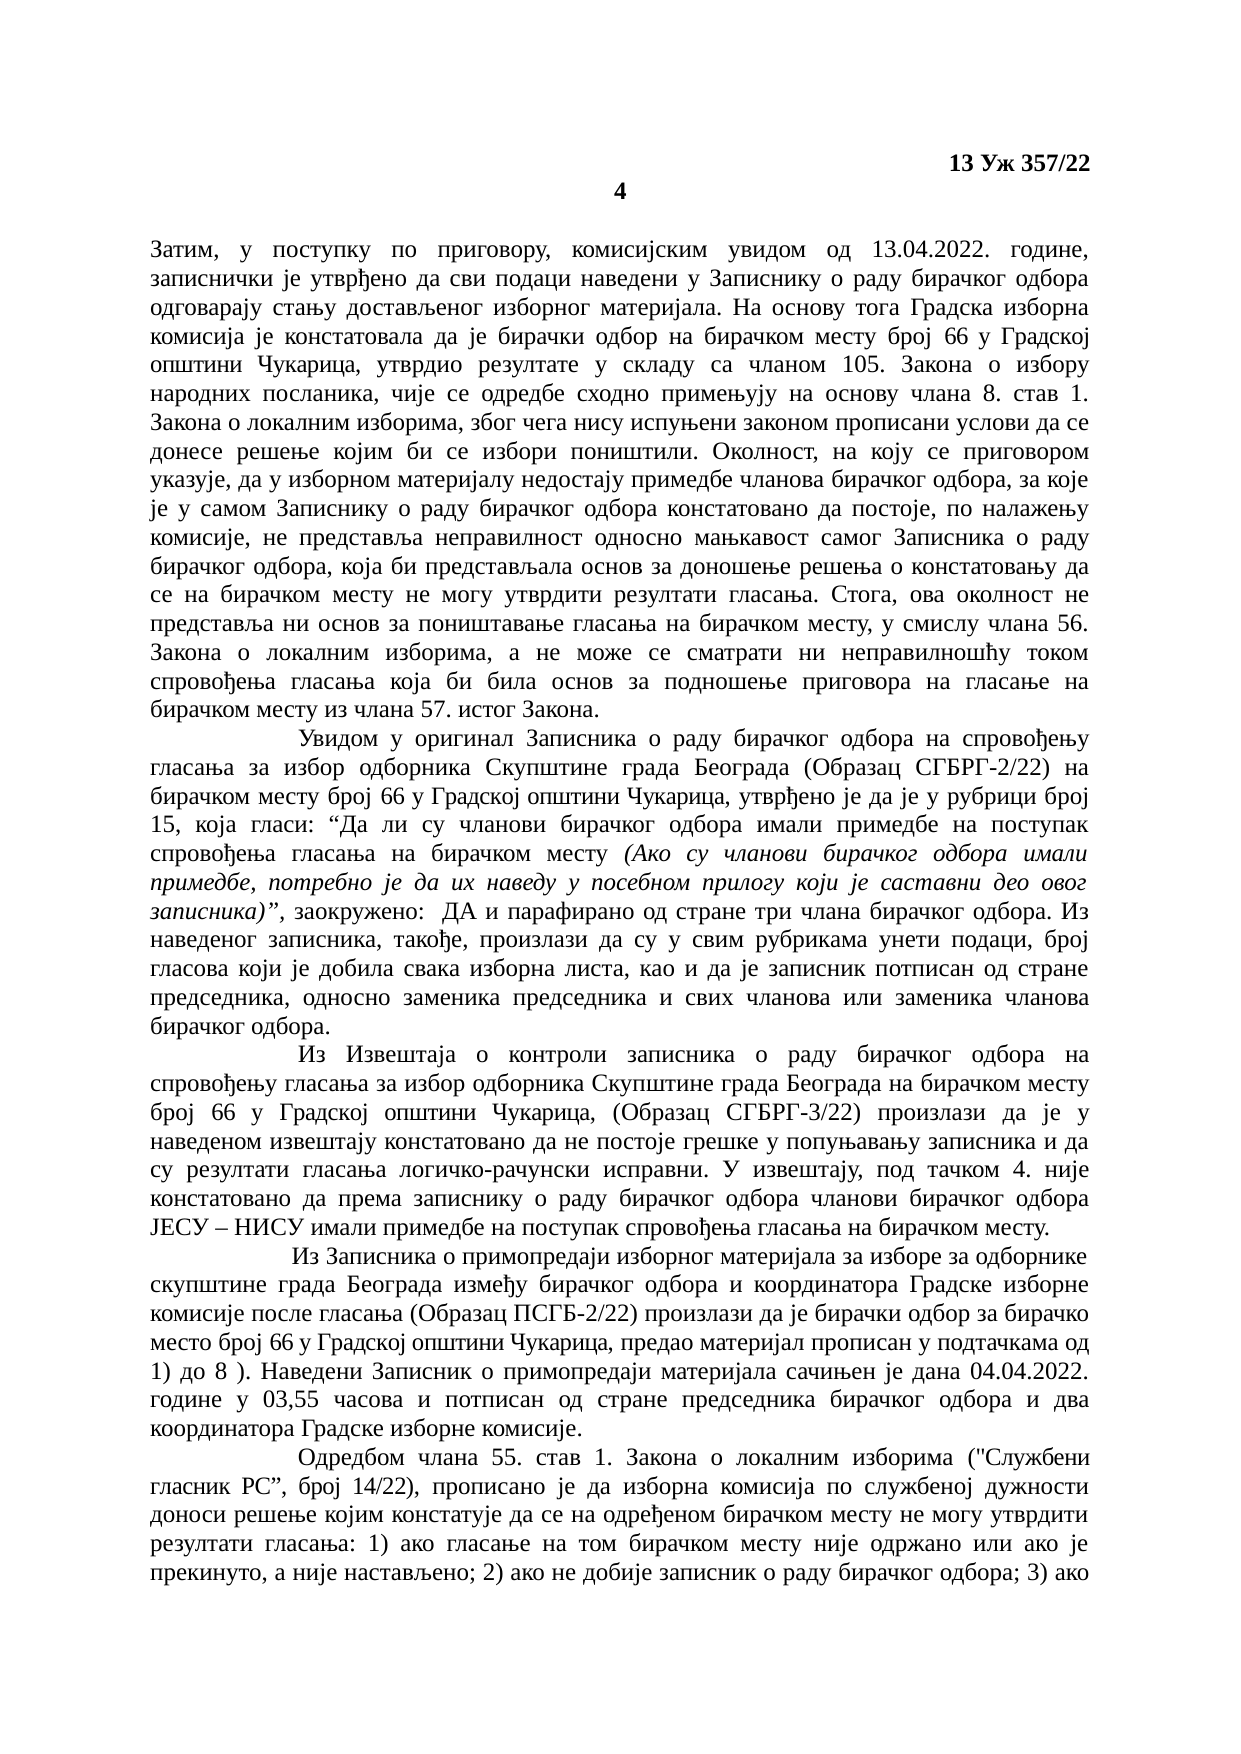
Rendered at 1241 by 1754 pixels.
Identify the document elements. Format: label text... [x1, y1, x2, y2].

text Одредбом члана 55. став 1. Закона о локалним изборима ("Службени гласник РС”, број 14/22), прописано је да изборна комисија по службеној дужности доноси решење којим констатује да се на одређеном бирачком месту не могу утврдити резултати гласања: 1) ако гласање на том бирачком месту није одржано или ако је прекинуто, а није настављено; 2) ако не добије записник о раду бирачког одбора; 3) ако [150, 1442, 1090, 1586]
text Затим, у поступку по приговору, комисијским увидом од 13.04.2022. године, записнички је утврђено да сви подаци наведени у Записнику о раду бирачког одбора одговарају стању достављеног изборног материјала. На основу тога Градска изборна комисија је констатовала да је бирачки одбор на бирачком месту број 66 у Градској општини Чукарица, утврдио резултате у складу са чланом 105. Закона о избору народних посланика, чије се одредбе сходно примењују на основу члана 8. став 1. Закона о локалним изборима, због чега нису испуњени законом прописани услови да се донесе решење којим би се избори поништили. Околност, на коју се приговором указује, да у изборном материјалу недостају примедбе чланова бирачког одбора, за које је у самом Записнику о раду бирачког одбора констатовано да постоје, по налажењу комисије, не представља неправилност односно мањкавост самог Записника о раду бирачког одбора, која би представљала основ за доношење решења о констатовању да се на бирачком месту не могу утврдити резултати гласања. Стога, ова околност не представља ни основ за поништавање гласања на бирачком месту, у смислу члана 56. Закона о локалним изборима, а не може се сматрати ни неправилношћу током спровођења гласања која би била основ за подношење приговора на гласање на бирачком месту из члана 57. истог Закона. [150, 234, 1090, 723]
text Увидом у оригинал Записника о раду бирачког одбора на спровођењу гласања за избор одборника Скупштине града Београда (Образац СГБРГ-2/22) на бирачком месту број 66 у Градској општини Чукарица, утврђено је да је у рубрици број 15, која гласи: “Да ли су чланови бирачког одбора имали примедбе на поступак спровођења гласања на бирачком месту (Ако су чланови бирачког одбора имали примедбе, потребно је да их наведу у посебном прилогу који је саставни део овог записника)”, заокружено: ДА и парафирано од стране три члана бирачког одбора. Из наведеног записника, такође, произлази да су у свим рубрикама унети подаци, број гласова који је добила свака изборна листа, као и да је записник потписан од стране председника, односно заменика председника и свих чланова или заменика чланова бирачког одбора. [150, 723, 1090, 1039]
text Из Записника о примопредаји изборног материјала за изборе за одборнике скупштине града Београда између бирачког одбора и координатора Градске изборне комисије после гласања (Образац ПСГБ-2/22) произлази да је бирачки одбор за бирачко место број 66 у Градској општини Чукарица, предао материјал прописан у подтачкама од 1) до 8 ). Наведени Записник о примопредаји материјала сачињен је дана 04.04.2022. године у 03,55 часова и потписан од стране председника бирачког одбора и два координатора Градске изборне комисије. [150, 1241, 1090, 1442]
text Из Извештаја о контроли записника о раду бирачког одбора на спровођењу гласања за избор одборника Скупштине града Београда на бирачком месту број 66 у Градској општини Чукарица, (Образац СГБРГ-3/22) произлази да је у наведеном извештају констатовано да не постоје грешке у попуњавању записника и да су резултати гласања логичко-рачунски исправни. У извештају, под тачком 4. није констатовано да према записнику о раду бирачког одбора чланови бирачког одбора ЈЕСУ – НИСУ имали примедбе на поступак спровођења гласања на бирачком месту. [150, 1039, 1090, 1241]
